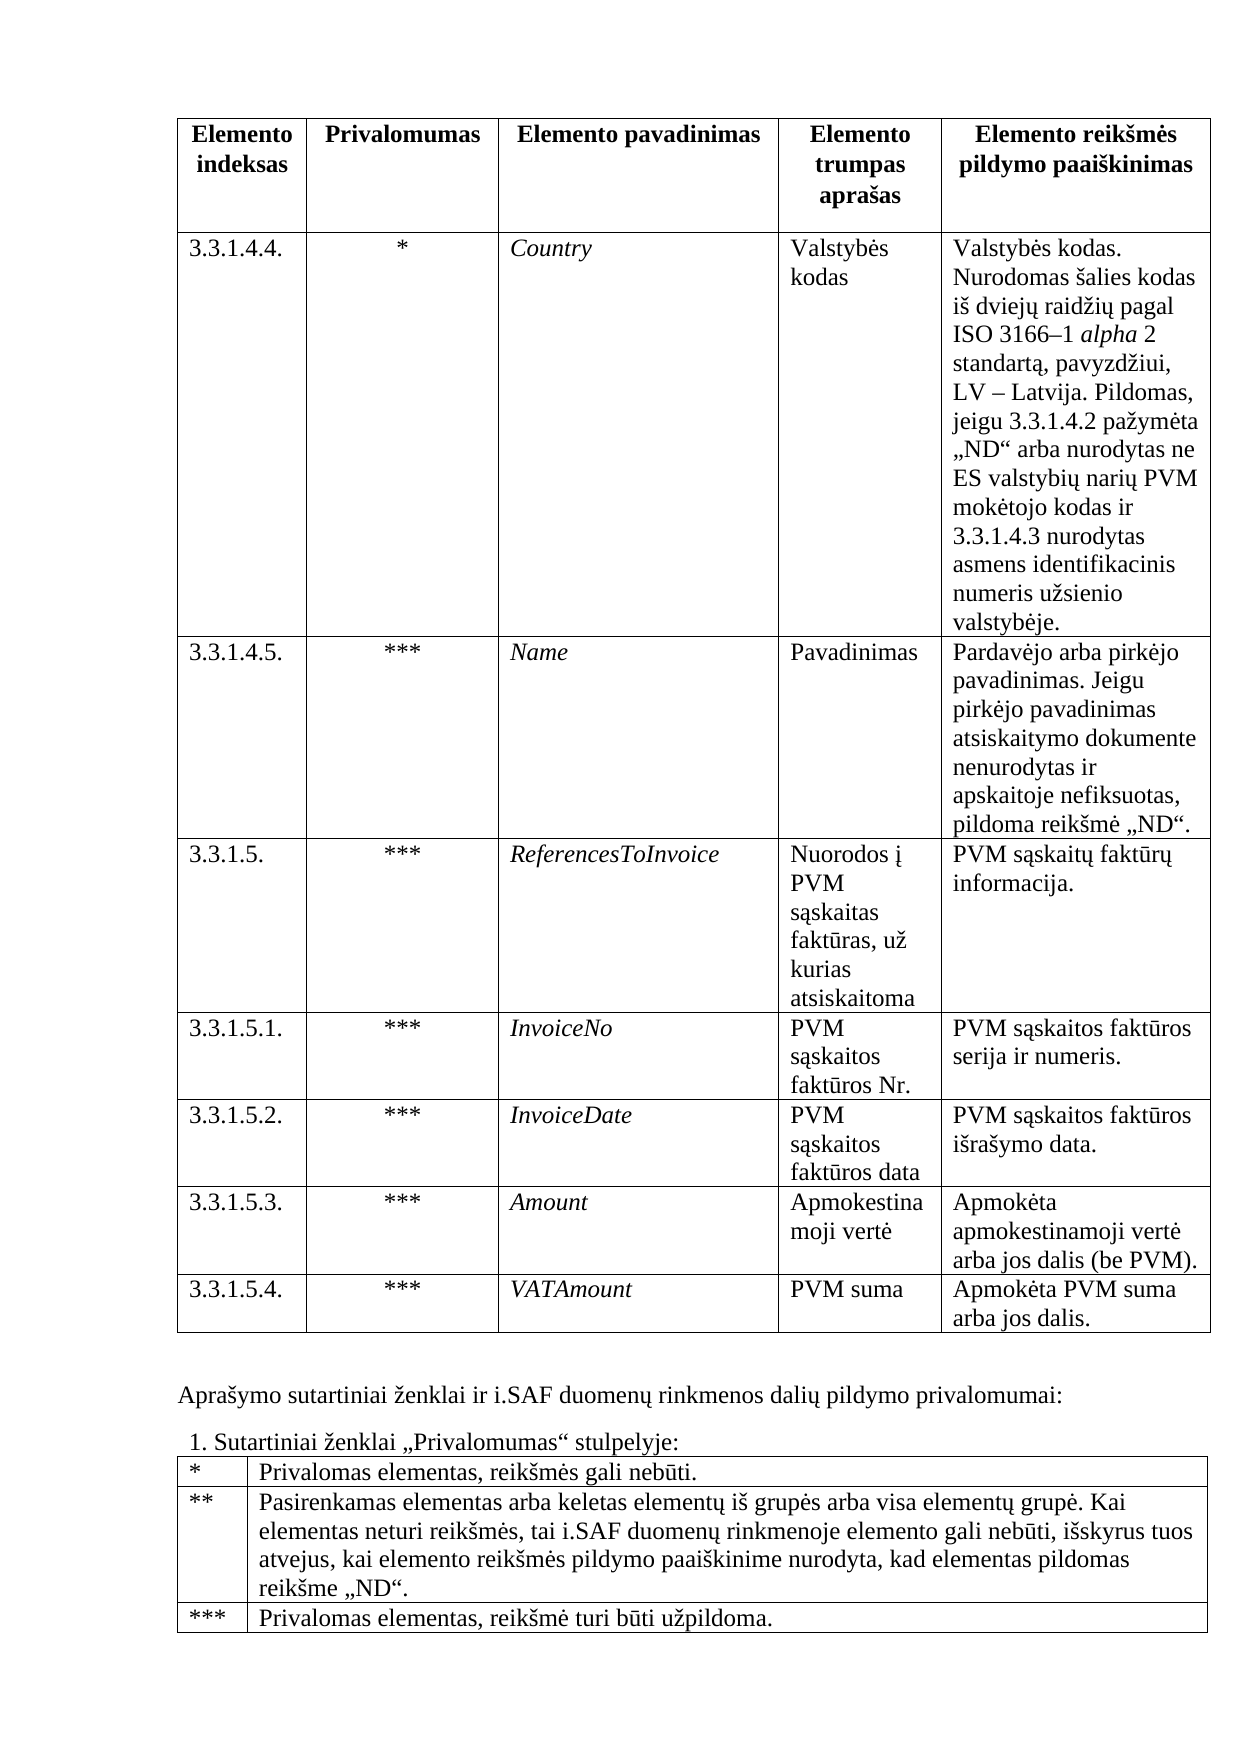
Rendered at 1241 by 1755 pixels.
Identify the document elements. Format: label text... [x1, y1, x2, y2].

table_cell Apmokestinamoji vertė [779, 1187, 941, 1273]
table_cell Pasirenkamas elementas arba keletas elementų iš grupės arba visa elementų grupė. Kai elementas neturi reikšmės, tai i.SAF duomenų rinkmenoje elemento gali nebūti, išskyrus tuos atvejus, kai elemento reikšmės pildymo paaiškinime nurodyta, kad elementas pildomas reikšme „ND“. [248, 1487, 1207, 1602]
table_cell 3.3.1.5.1. [178, 1013, 306, 1099]
table_cell 3.3.1.5.2. [178, 1100, 306, 1186]
table_cell 3.3.1.5. [178, 839, 306, 1012]
table_cell *** [307, 839, 498, 1012]
table_header Privalomumas [307, 119, 498, 232]
table_cell VATAmount [499, 1275, 778, 1332]
table_cell ReferencesToInvoice [499, 839, 778, 1012]
table_cell *** [307, 637, 498, 838]
table_cell *** [307, 1275, 498, 1332]
table_header Elemento indeksas [178, 119, 306, 232]
table_cell Valstybės kodas [779, 233, 941, 636]
table_cell Valstybės kodas. Nurodomas šalies kodas iš dviejų raidžių pagal ISO 3166–1 alpha 2 standartą, pavyzdžiui, LV – Latvija. Pildomas, jeigu 3.3.1.4.2 pažymėta „ND“ arba nurodytas ne ES valstybių narių PVM mokėtojo kodas ir 3.3.1.4.3 nurodytas asmens identifikacinis numeris užsienio valstybėje. [942, 233, 1210, 636]
table_cell Privalomas elementas, reikšmės gali nebūti. [248, 1457, 1207, 1486]
table_header Elemento trumpas aprašas [779, 119, 941, 232]
table_cell Apmokėta PVM suma arba jos dalis. [942, 1275, 1210, 1332]
table_cell PVM sąskaitos faktūros Nr. [779, 1013, 941, 1099]
table_cell PVM suma [779, 1275, 941, 1332]
table_cell Apmokėta apmokestinamoji vertė arba jos dalis (be PVM). [942, 1187, 1210, 1273]
table_cell 3.3.1.5.3. [178, 1187, 306, 1273]
table_cell 3.3.1.4.5. [178, 637, 306, 838]
table_cell 3.3.1.4.4. [178, 233, 306, 636]
table_cell PVM sąskaitų faktūrų informacija. [942, 839, 1210, 1012]
table_cell InvoiceNo [499, 1013, 778, 1099]
table_header 1. Sutartiniai ženklai „Privalomumas“ stulpelyje: [177, 1428, 1207, 1456]
table_cell *** [307, 1013, 498, 1099]
table_cell 3.3.1.5.4. [178, 1275, 306, 1332]
table_cell Nuorodos į PVM sąskaitas faktūras, už kurias atsiskaitoma [779, 839, 941, 1012]
table_header Elemento pavadinimas [499, 119, 778, 232]
table_cell *** [307, 1100, 498, 1186]
table_cell *** [178, 1603, 247, 1632]
table_cell * [178, 1457, 247, 1486]
table_cell Pardavėjo arba pirkėjo pavadinimas. Jeigu pirkėjo pavadinimas atsiskaitymo dokumente nenurodytas ir apskaitoje nefiksuotas, pildoma reikšmė „ND“. [942, 637, 1210, 838]
table_cell Pavadinimas [779, 637, 941, 838]
text Aprašymo sutartiniai ženklai ir i.SAF duomenų rinkmenos dalių pildymo privalomumai: [177, 1380, 1181, 1409]
table_cell Amount [499, 1187, 778, 1273]
table_cell PVM sąskaitos faktūros data [779, 1100, 941, 1186]
table_cell Name [499, 637, 778, 838]
table_cell ** [178, 1487, 247, 1602]
table_cell PVM sąskaitos faktūros išrašymo data. [942, 1100, 1210, 1186]
table_cell Privalomas elementas, reikšmė turi būti užpildoma. [248, 1603, 1207, 1632]
table_cell * [307, 233, 498, 636]
table_cell PVM sąskaitos faktūros serija ir numeris. [942, 1013, 1210, 1099]
table_cell *** [307, 1187, 498, 1273]
table_cell InvoiceDate [499, 1100, 778, 1186]
table_header Elemento reikšmės pildymo paaiškinimas [942, 119, 1210, 232]
table_cell Country [499, 233, 778, 636]
